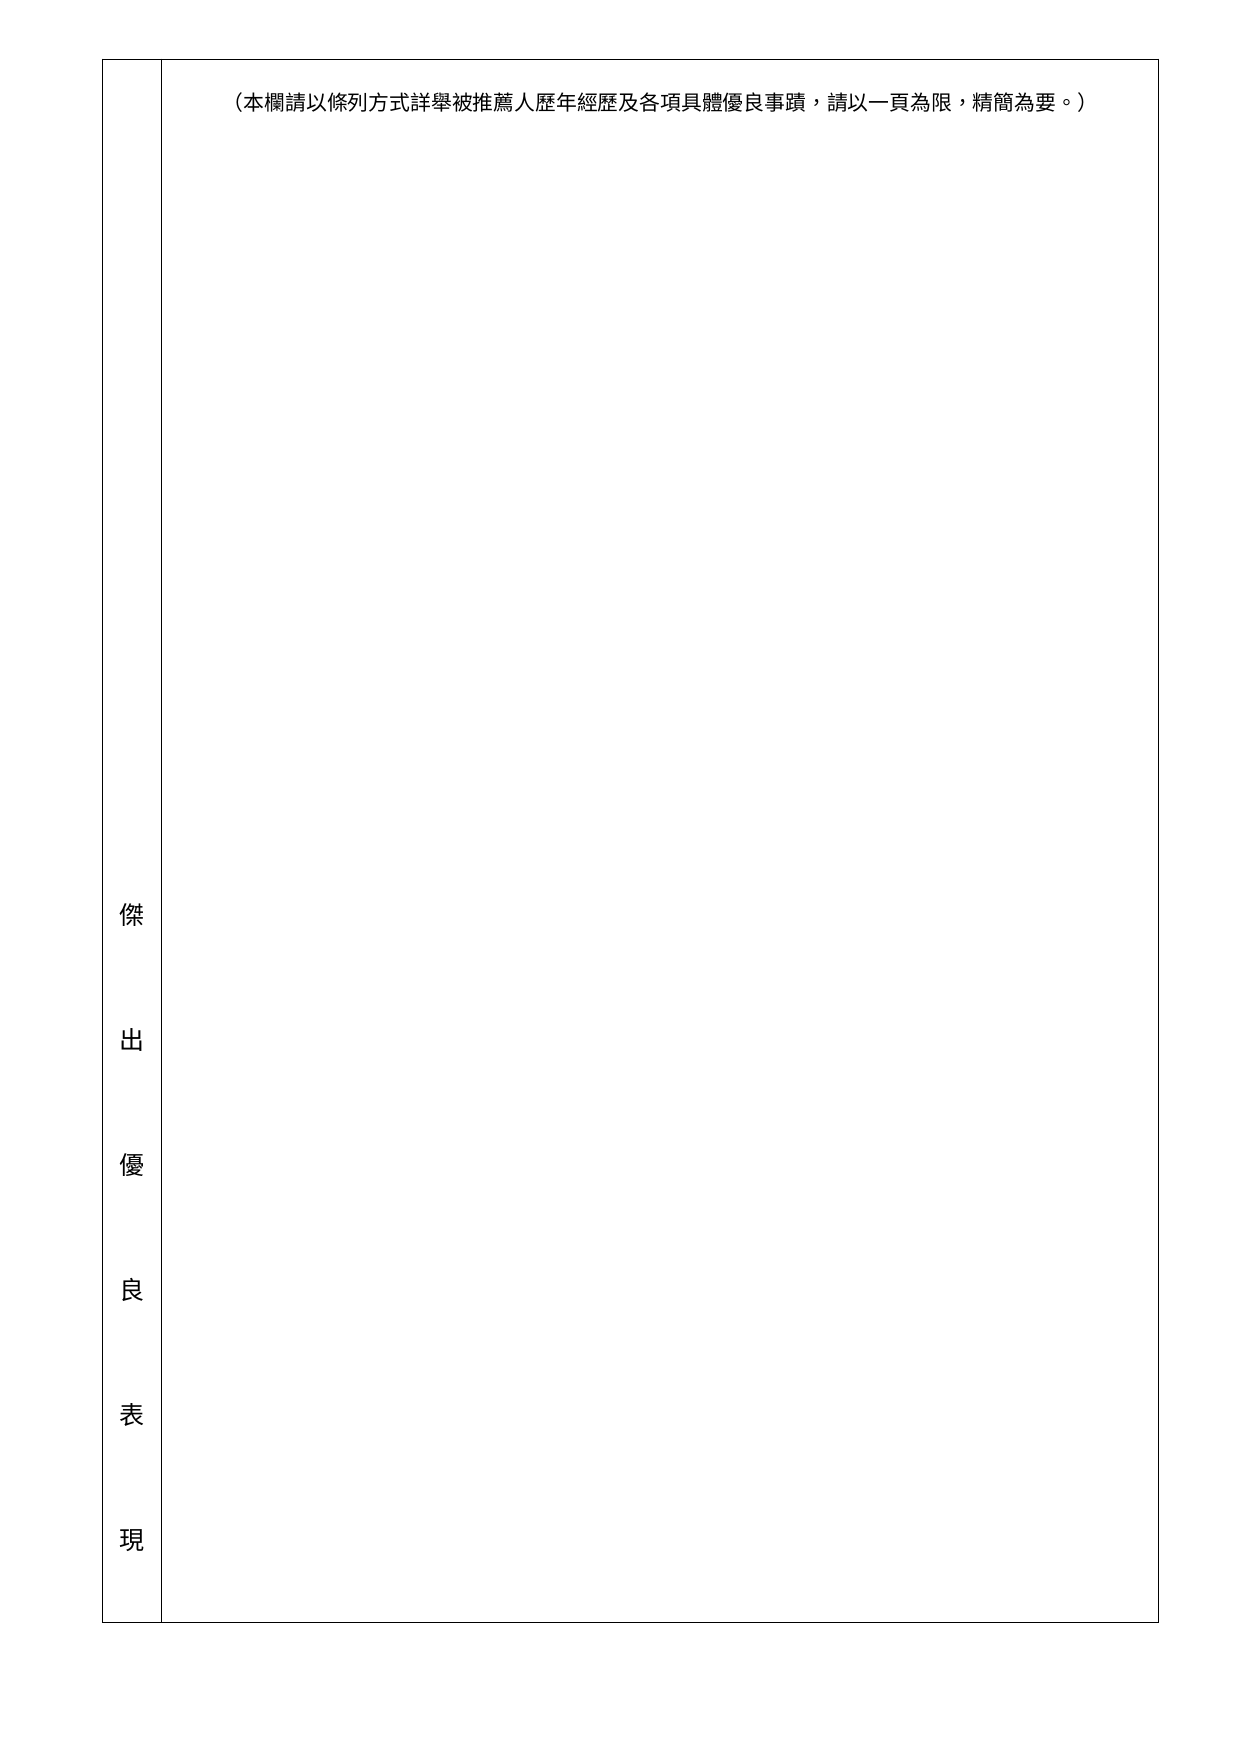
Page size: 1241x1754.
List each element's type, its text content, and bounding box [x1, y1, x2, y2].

table_header 傑 出 優 良 表 現 [103, 60, 161, 1622]
table_header （本欄請以條列方式詳舉被推薦人歷年經歷及各項具體優良事蹟，請以一頁為限，精簡為要。） [162, 60, 1158, 1622]
